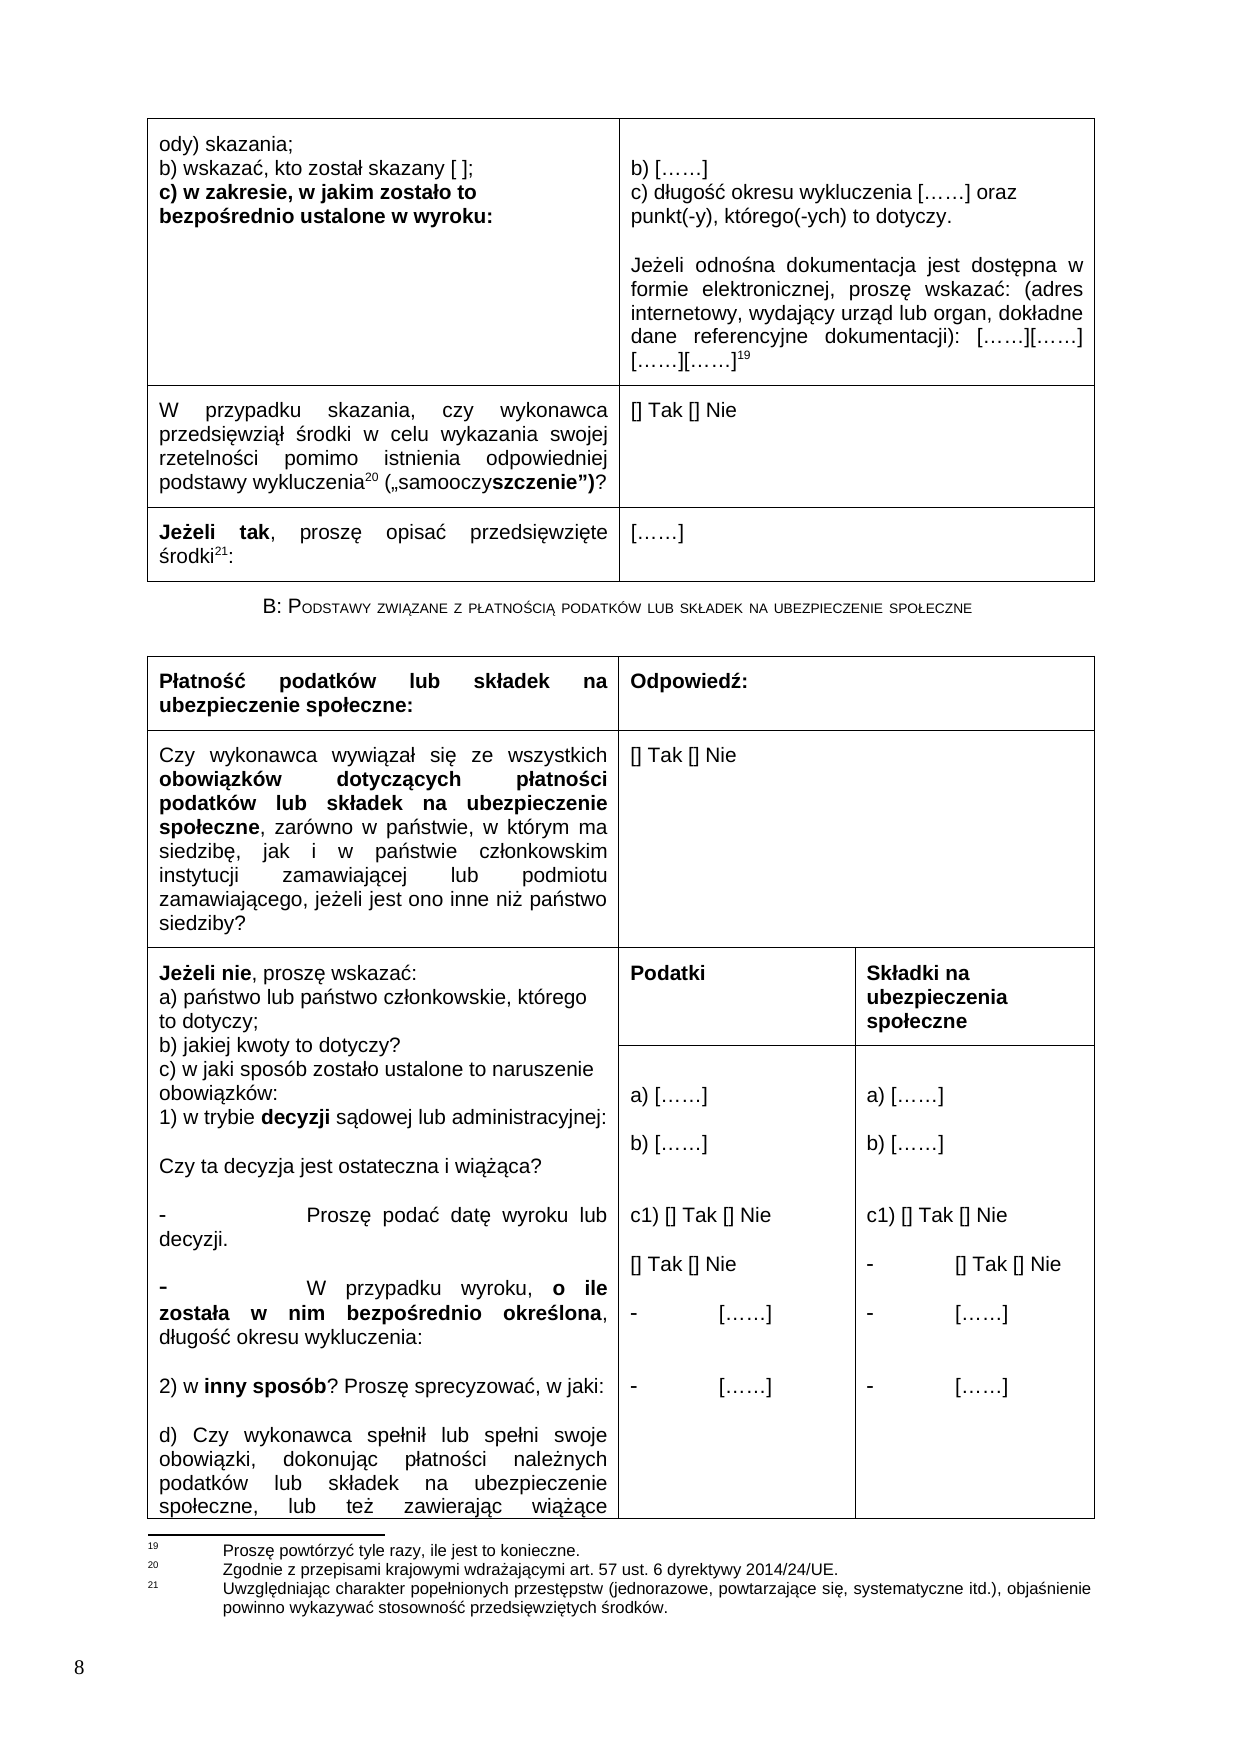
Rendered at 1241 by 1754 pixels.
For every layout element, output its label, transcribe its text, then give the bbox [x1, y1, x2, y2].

table_cell Jeżeli tak, proszę opisać przedsięwzięte środki: [148, 508, 619, 581]
title B: Podstawy związane z płatnością podatków lub składek na ubezpieczenie społeczne [148, 594, 1092, 618]
table_cell W przypadku skazania, czy wykonawca przedsięwziął środki w celu wykazania swojej rzetelności pomimo istnienia odpowiedniej podstawy wykluczenia („samooczyszczenie”)? [148, 386, 619, 507]
table_cell [] Tak [] Nie [620, 386, 1094, 507]
table_cell ody) skazania; b) wskazać, kto został skazany [ ]; c) w zakresie, w jakim zostało to bezpośrednio ustalone w wyroku: [148, 119, 619, 385]
table_cell Podatki [619, 948, 855, 1045]
table_cell a) [……] b) [……] c1) [] Tak [] Nie [] Tak [] Nie [……] [……] c2) [ …] d) [] Tak [] Nie Jeżeli tak, proszę podać szczegółowe informacje na ten temat: [……] [619, 1046, 855, 1518]
table_cell Jeżeli nie, proszę wskazać: a) państwo lub państwo członkowskie, którego to dotyczy; b) jakiej kwoty to dotyczy? c) w jaki sposób zostało ustalone to naruszenie obowiązków: 1) w trybie decyzji sądowej lub administracyjnej: Czy ta decyzja jest ostateczna i wiążąca? Proszę podać datę wyroku lub decyzji. W przypadku wyroku, o ile została w nim bezpośrednio określona, długość okresu wykluczenia: 2) w inny sposób? Proszę sprecyzować, w jaki: d) Czy wykonawca spełnił lub spełni swoje obowiązki, dokonując płatności należnych podatków lub składek na ubezpieczenie społeczne, lub też zawierając wiążące [148, 948, 618, 1518]
table_cell [……] [620, 508, 1094, 581]
table_header Płatność podatków lub składek na ubezpieczenie społeczne: [148, 657, 618, 729]
table_cell b) [……] c) długość okresu wykluczenia [……] oraz punkt(-y), którego(-ych) to dotyczy. Jeżeli odnośna dokumentacja jest dostępna w formie elektronicznej, proszę wskazać: (adres internetowy, wydający urząd lub organ, dokładne dane referencyjne dokumentacji): [……][……][……][……] [620, 119, 1094, 385]
table_cell [] Tak [] Nie [619, 731, 1094, 947]
table_header Odpowiedź: [619, 657, 1094, 729]
table_cell a) [……] b) [……] c1) [] Tak [] Nie [] Tak [] Nie [……] [……] c2) [ …] d) [] Tak [] Nie Jeżeli tak, proszę podać szczegółowe informacje na ten temat: [……] [856, 1046, 1094, 1518]
table_cell Czy wykonawca wywiązał się ze wszystkich obowiązków dotyczących płatności podatków lub składek na ubezpieczenie społeczne, zarówno w państwie, w którym ma siedzibę, jak i w państwie członkowskim instytucji zamawiającej lub podmiotu zamawiającego, jeżeli jest ono inne niż państwo siedziby? [148, 731, 618, 947]
table_cell Składki na ubezpieczenia społeczne [856, 948, 1094, 1045]
